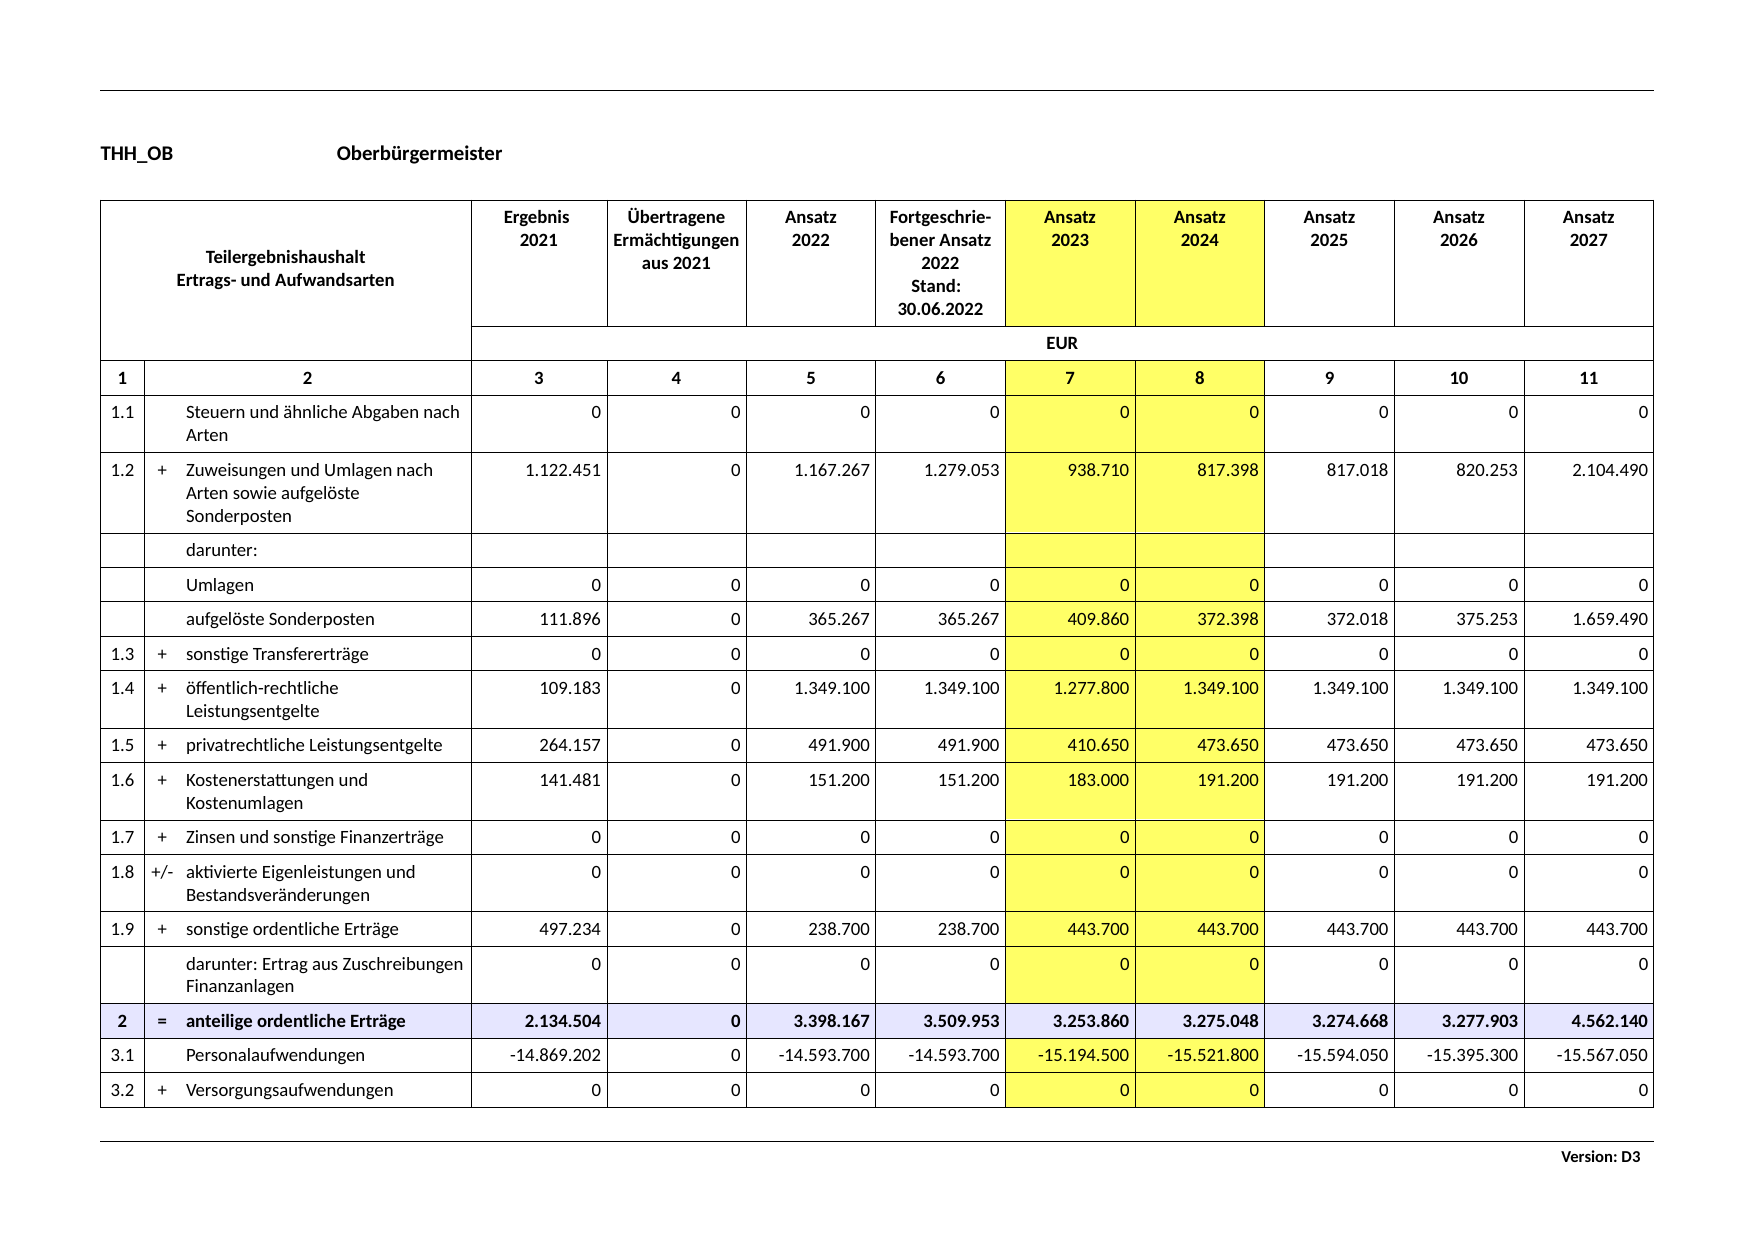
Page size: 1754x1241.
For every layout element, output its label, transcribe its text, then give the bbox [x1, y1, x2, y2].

table_cell 365.267 [747, 602, 875, 636]
table_cell 1.279.053 [876, 453, 1005, 532]
table_cell anteilige ordentliche Erträge [180, 1004, 471, 1038]
table_cell 0 [472, 1073, 607, 1107]
table_cell 0 [876, 396, 1005, 452]
table_cell 3.274.668 [1265, 1004, 1394, 1038]
table_cell Personalaufwendungen [180, 1039, 471, 1072]
table_cell 0 [608, 1004, 746, 1038]
table_cell 0 [1006, 1073, 1135, 1107]
table_cell 0 [472, 947, 607, 1003]
table_cell 0 [608, 1039, 746, 1072]
table_header Ergebnis 2021 [472, 201, 607, 326]
table_cell 0 [608, 912, 746, 946]
table_cell 0 [1525, 396, 1653, 452]
table_cell öffentlich-rechtliche Leistungsentgelte [180, 671, 471, 728]
table_cell 3 [472, 361, 607, 395]
table_cell Zinsen und sonstige Finanzerträge [180, 821, 471, 854]
table_cell 0 [472, 568, 607, 601]
table_cell 0 [747, 947, 875, 1003]
table_cell 2 [145, 361, 471, 395]
table_cell 5 [747, 361, 875, 395]
table_cell 0 [1006, 947, 1135, 1003]
table_cell 1.6 [101, 763, 144, 819]
table_cell 0 [1265, 568, 1394, 601]
table_cell Kostenerstattungen und Kostenumlagen [180, 763, 471, 819]
table_cell [145, 568, 180, 601]
table_cell 0 [1395, 947, 1524, 1003]
table_cell 817.018 [1265, 453, 1394, 532]
table_cell 0 [608, 821, 746, 854]
table_cell = [145, 1004, 180, 1038]
table_cell 9 [1265, 361, 1394, 395]
table_cell Versorgungsaufwendungen [180, 1073, 471, 1107]
table_cell 0 [1395, 821, 1524, 854]
table_cell 0 [876, 855, 1005, 911]
table_cell -15.194.500 [1006, 1039, 1135, 1072]
table_cell 0 [608, 637, 746, 670]
table_header Ansatz 2026 [1395, 201, 1524, 326]
table_cell 1.9 [101, 912, 144, 946]
table_cell 1.8 [101, 855, 144, 911]
table_cell 191.200 [1136, 763, 1264, 819]
table_cell 491.900 [876, 729, 1005, 762]
table_cell 2.134.504 [472, 1004, 607, 1038]
table_cell 1.349.100 [1265, 671, 1394, 728]
table_cell 0 [747, 568, 875, 601]
table_cell 2 [101, 1004, 144, 1038]
table_cell 1.2 [101, 453, 144, 532]
table_cell 3.398.167 [747, 1004, 875, 1038]
table_cell 1.659.490 [1525, 602, 1653, 636]
table_cell 0 [1525, 1073, 1653, 1107]
table_cell 0 [608, 855, 746, 911]
table_cell +/- [145, 855, 180, 911]
table_cell privatrechtliche Leistungsentgelte [180, 729, 471, 762]
table_cell + [145, 671, 180, 728]
table_cell darunter: Ertrag aus Zuschreibungen Finanzanlagen [180, 947, 471, 1003]
table_cell + [145, 912, 180, 946]
table_cell 0 [1006, 855, 1135, 911]
table_header Ansatz 2027 [1525, 201, 1653, 326]
table_cell aufgelöste Sonderposten [180, 602, 471, 636]
table_cell 0 [747, 1073, 875, 1107]
table_cell [145, 947, 180, 1003]
table_cell + [145, 453, 180, 532]
table_header Teilergebnishaushalt Ertrags- und Aufwandsarten [101, 201, 471, 360]
table_cell [101, 947, 144, 1003]
table_cell 0 [1136, 396, 1264, 452]
table_cell 375.253 [1395, 602, 1524, 636]
table_cell 0 [608, 671, 746, 728]
table_cell 1.3 [101, 637, 144, 670]
table_cell + [145, 821, 180, 854]
text THH_OB Oberbürgermeister [100, 140, 1653, 166]
table_cell 1.1 [101, 396, 144, 452]
table_cell 0 [1006, 821, 1135, 854]
table_cell 0 [608, 396, 746, 452]
table_cell 1.349.100 [876, 671, 1005, 728]
table_cell -15.395.300 [1395, 1039, 1524, 1072]
table_cell 3.2 [101, 1073, 144, 1107]
table_cell 0 [472, 821, 607, 854]
table_cell 0 [1395, 1073, 1524, 1107]
table_cell 938.710 [1006, 453, 1135, 532]
table_cell 0 [1136, 821, 1264, 854]
table_cell 443.700 [1395, 912, 1524, 946]
table_cell 4.562.140 [1525, 1004, 1653, 1038]
table_cell 0 [876, 637, 1005, 670]
table_cell 1.349.100 [1525, 671, 1653, 728]
table_cell -15.521.800 [1136, 1039, 1264, 1072]
table_cell 497.234 [472, 912, 607, 946]
table_cell [101, 534, 144, 567]
table_cell 0 [1006, 396, 1135, 452]
table_cell 0 [1265, 637, 1394, 670]
table_cell 151.200 [747, 763, 875, 819]
table_cell 0 [1006, 637, 1135, 670]
table_cell -14.593.700 [747, 1039, 875, 1072]
table_cell 264.157 [472, 729, 607, 762]
table_cell [101, 602, 144, 636]
table_cell 0 [1265, 396, 1394, 452]
table_cell 0 [876, 821, 1005, 854]
table_cell + [145, 1073, 180, 1107]
table_cell 817.398 [1136, 453, 1264, 532]
table_cell 473.650 [1265, 729, 1394, 762]
table_cell 1.5 [101, 729, 144, 762]
table_cell 820.253 [1395, 453, 1524, 532]
table_cell [1395, 534, 1524, 567]
table_cell 3.1 [101, 1039, 144, 1072]
table_cell + [145, 729, 180, 762]
table_header Übertragene Ermächtigungen aus 2021 [608, 201, 746, 326]
table_cell 0 [747, 637, 875, 670]
table_cell 0 [1136, 855, 1264, 911]
table_cell 0 [1265, 821, 1394, 854]
table_cell 0 [608, 602, 746, 636]
table_cell 3.275.048 [1136, 1004, 1264, 1038]
table_cell 238.700 [747, 912, 875, 946]
table_cell 0 [876, 947, 1005, 1003]
table_cell 0 [608, 729, 746, 762]
table_cell 0 [1265, 1073, 1394, 1107]
table_cell 0 [608, 1073, 746, 1107]
table_cell 8 [1136, 361, 1264, 395]
table_cell Steuern und ähnliche Abgaben nach Arten [180, 396, 471, 452]
table_cell 191.200 [1265, 763, 1394, 819]
table_cell 0 [472, 855, 607, 911]
table_cell 0 [1136, 947, 1264, 1003]
table_cell 0 [1395, 568, 1524, 601]
table_cell 0 [608, 453, 746, 532]
table_cell [145, 534, 180, 567]
table_cell 3.509.953 [876, 1004, 1005, 1038]
table_cell 1 [101, 361, 144, 395]
table_cell 365.267 [876, 602, 1005, 636]
table_cell 1.349.100 [1395, 671, 1524, 728]
table_cell 1.4 [101, 671, 144, 728]
table_cell [472, 534, 607, 567]
table_header Ansatz 2023 [1006, 201, 1135, 326]
table_cell 443.700 [1525, 912, 1653, 946]
table_cell EUR [472, 327, 1653, 360]
table_cell 0 [747, 396, 875, 452]
table_header Ansatz 2022 [747, 201, 875, 326]
table_cell -14.593.700 [876, 1039, 1005, 1072]
table_cell 0 [608, 763, 746, 819]
table_cell 0 [1265, 947, 1394, 1003]
table_cell 443.700 [1265, 912, 1394, 946]
table_cell 191.200 [1395, 763, 1524, 819]
table_cell 0 [472, 396, 607, 452]
table_header Ansatz 2025 [1265, 201, 1394, 326]
table_cell + [145, 763, 180, 819]
table_cell Umlagen [180, 568, 471, 601]
table_cell 0 [1136, 637, 1264, 670]
table_cell 111.896 [472, 602, 607, 636]
table_cell 0 [1265, 855, 1394, 911]
table_cell [747, 534, 875, 567]
table_cell 109.183 [472, 671, 607, 728]
table_cell 1.349.100 [747, 671, 875, 728]
table_cell 443.700 [1006, 912, 1135, 946]
table_cell 0 [1136, 568, 1264, 601]
table_cell 372.018 [1265, 602, 1394, 636]
table_cell 1.277.800 [1006, 671, 1135, 728]
table_cell 0 [1525, 821, 1653, 854]
table_cell [1265, 534, 1394, 567]
table_cell [145, 602, 180, 636]
table_cell -15.594.050 [1265, 1039, 1394, 1072]
table_header Ansatz 2024 [1136, 201, 1264, 326]
table_cell 0 [1525, 568, 1653, 601]
table_cell 7 [1006, 361, 1135, 395]
table_cell 0 [1525, 947, 1653, 1003]
table_cell 6 [876, 361, 1005, 395]
table_cell 151.200 [876, 763, 1005, 819]
table_cell 0 [1136, 1073, 1264, 1107]
table_cell 1.7 [101, 821, 144, 854]
table_cell [101, 568, 144, 601]
table_cell 473.650 [1525, 729, 1653, 762]
table_cell 10 [1395, 361, 1524, 395]
table_cell 0 [608, 947, 746, 1003]
table_header Fortgeschrie-bener Ansatz 2022 Stand: 30.06.2022 [876, 201, 1005, 326]
table_cell 0 [747, 821, 875, 854]
table_cell [876, 534, 1005, 567]
table_cell 491.900 [747, 729, 875, 762]
table_cell 3.277.903 [1395, 1004, 1524, 1038]
table_cell 141.481 [472, 763, 607, 819]
table_cell + [145, 637, 180, 670]
table_cell [608, 534, 746, 567]
table_cell 0 [876, 568, 1005, 601]
table_cell 0 [1006, 568, 1135, 601]
table_cell [1136, 534, 1264, 567]
table_cell 4 [608, 361, 746, 395]
table_cell sonstige Transfererträge [180, 637, 471, 670]
table_cell 0 [472, 637, 607, 670]
table_cell 473.650 [1136, 729, 1264, 762]
table_cell 1.122.451 [472, 453, 607, 532]
table_cell 3.253.860 [1006, 1004, 1135, 1038]
table_cell -15.567.050 [1525, 1039, 1653, 1072]
table_cell [145, 396, 180, 452]
table_cell darunter: [180, 534, 471, 567]
table_cell 443.700 [1136, 912, 1264, 946]
table_cell aktivierte Eigenleistungen und Bestandsveränderungen [180, 855, 471, 911]
table_cell 1.349.100 [1136, 671, 1264, 728]
table_cell 0 [747, 855, 875, 911]
table_cell 372.398 [1136, 602, 1264, 636]
table_cell 11 [1525, 361, 1653, 395]
table_cell 1.167.267 [747, 453, 875, 532]
table_cell sonstige ordentliche Erträge [180, 912, 471, 946]
table_cell [1525, 534, 1653, 567]
table_cell Zuweisungen und Umlagen nach Arten sowie aufgelöste Sonderposten [180, 453, 471, 532]
table_cell 0 [1525, 855, 1653, 911]
table_cell 0 [1525, 637, 1653, 670]
table_cell 473.650 [1395, 729, 1524, 762]
table_cell 409.860 [1006, 602, 1135, 636]
table_cell [1006, 534, 1135, 567]
table_cell 0 [608, 568, 746, 601]
table_cell 0 [876, 1073, 1005, 1107]
table_cell 410.650 [1006, 729, 1135, 762]
table_cell 0 [1395, 396, 1524, 452]
table_cell 0 [1395, 637, 1524, 670]
table_cell 183.000 [1006, 763, 1135, 819]
table_cell 2.104.490 [1525, 453, 1653, 532]
table_cell 0 [1395, 855, 1524, 911]
table_cell -14.869.202 [472, 1039, 607, 1072]
table_cell [145, 1039, 180, 1072]
table_cell 191.200 [1525, 763, 1653, 819]
table_cell 238.700 [876, 912, 1005, 946]
